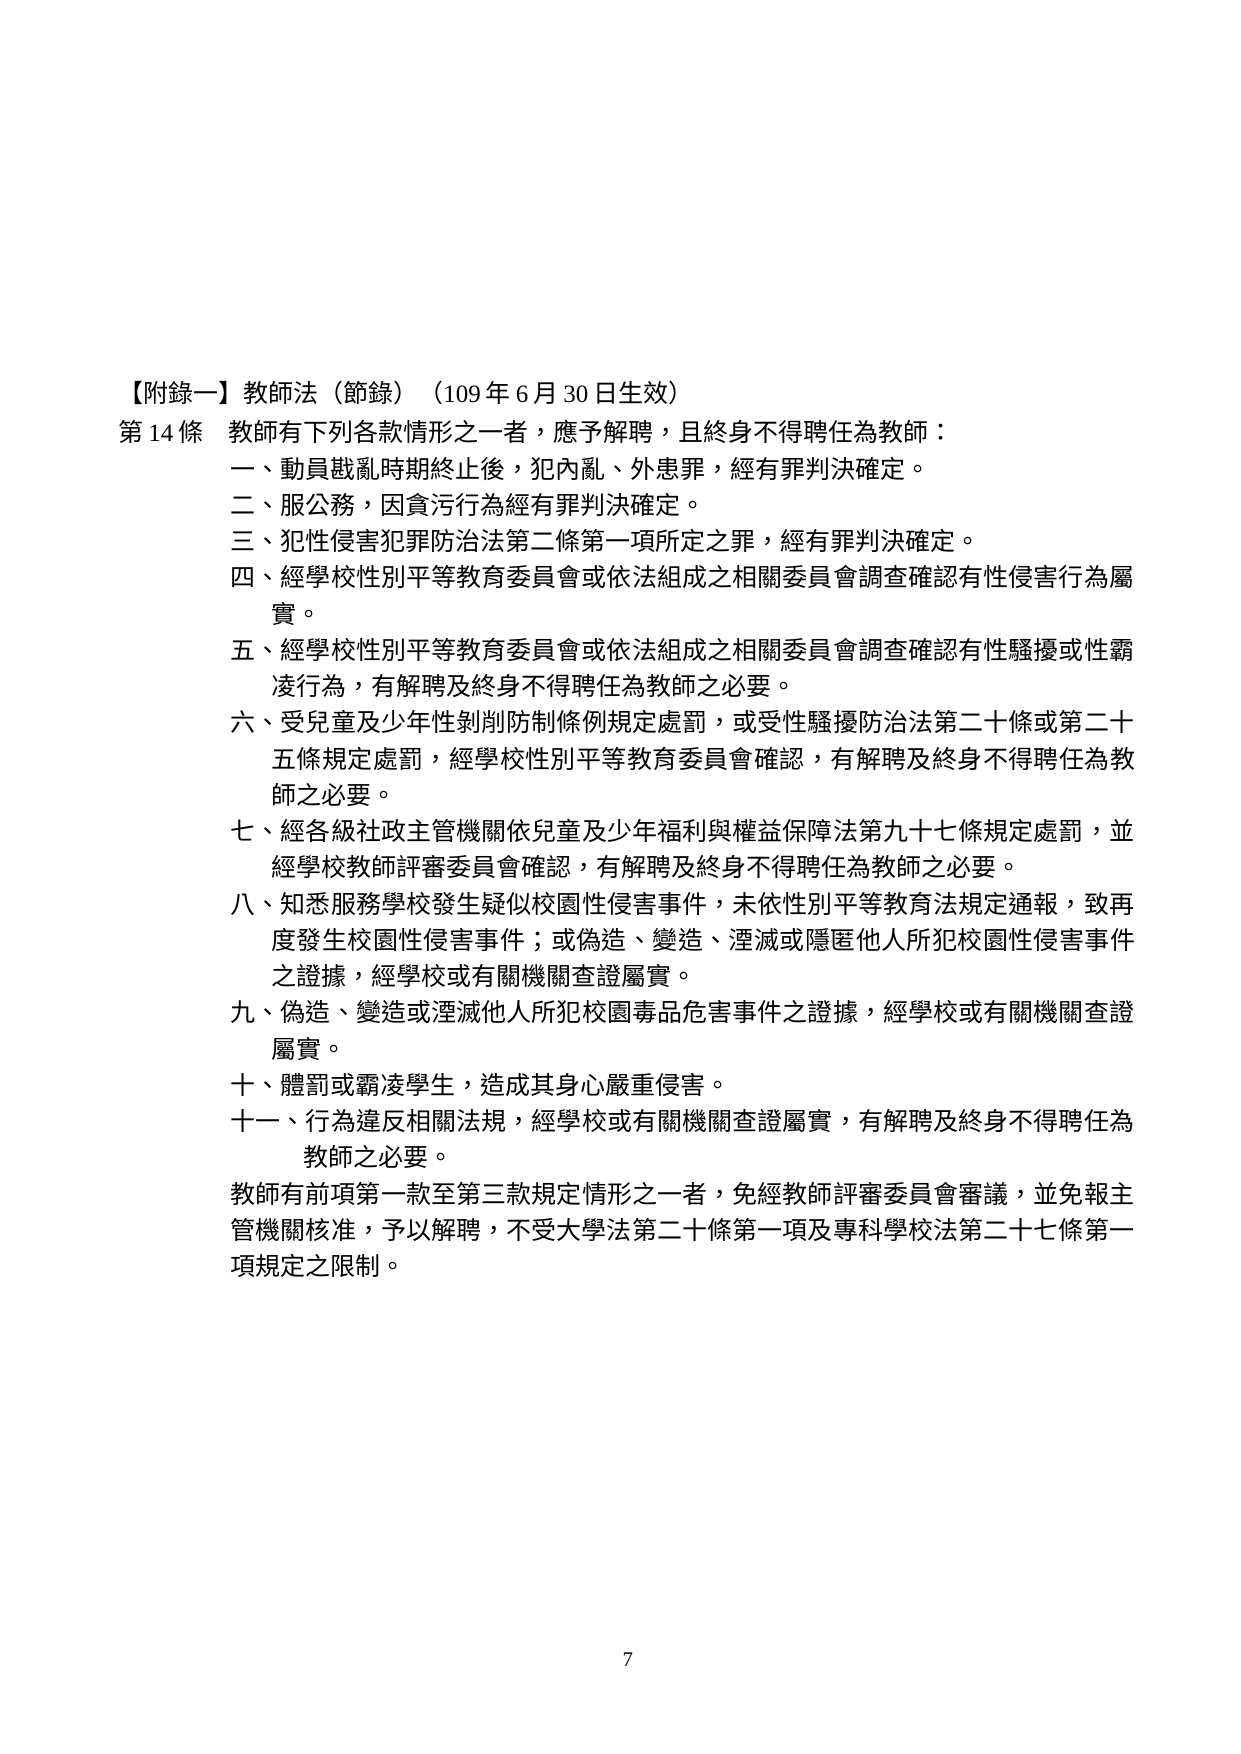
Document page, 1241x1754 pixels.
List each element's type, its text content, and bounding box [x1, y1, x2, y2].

text 七、經各級社政主管機關依兒童及少年福利與權益保障法第九十七條規定處罰，並經學校教師評審委員會確認，有解聘及終身不得聘任為教師之必要。 [230, 812, 1137, 884]
text 十、體罰或霸凌學生，造成其身心嚴重侵害。 [230, 1065, 1137, 1102]
text 【附錄一】教師法（節錄）（109年6月30日生效） [118, 350, 1137, 413]
text 六、受兒童及少年性剝削防制條例規定處罰，或受性騷擾防治法第二十條或第二十五條規定處罰，經學校性別平等教育委員會確認，有解聘及終身不得聘任為教師之必要。 [230, 703, 1137, 812]
text 四、經學校性別平等教育委員會或依法組成之相關委員會調查確認有性侵害行為屬實。 [230, 558, 1137, 630]
text 十一、行為違反相關法規，經學校或有關機關查證屬實，有解聘及終身不得聘任為教師之必要。 [230, 1102, 1137, 1174]
text 八、知悉服務學校發生疑似校園性侵害事件，未依性別平等教育法規定通報，致再度發生校園性侵害事件；或偽造、變造、湮滅或隱匿他人所犯校園性侵害事件之證據，經學校或有關機關查證屬實。 [230, 884, 1137, 993]
text 一、動員戡亂時期終止後，犯內亂、外患罪，經有罪判決確定。 [230, 449, 1137, 485]
text 三、犯性侵害犯罪防治法第二條第一項所定之罪，經有罪判決確定。 [230, 522, 1137, 558]
text 五、經學校性別平等教育委員會或依法組成之相關委員會調查確認有性騷擾或性霸凌行為，有解聘及終身不得聘任為教師之必要。 [230, 630, 1137, 703]
text 教師有前項第一款至第三款規定情形之一者，免經教師評審委員會審議，並免報主管機關核准，予以解聘，不受大學法第二十條第一項及專科學校法第二十七條第一項規定之限制。 [230, 1174, 1137, 1283]
text 二、服公務，因貪污行為經有罪判決確定。 [230, 485, 1137, 522]
text 第14條 教師有下列各款情形之一者，應予解聘，且終身不得聘任為教師： [118, 413, 1137, 449]
text 九、偽造、變造或湮滅他人所犯校園毒品危害事件之證據，經學校或有關機關查證屬實。 [230, 993, 1137, 1065]
